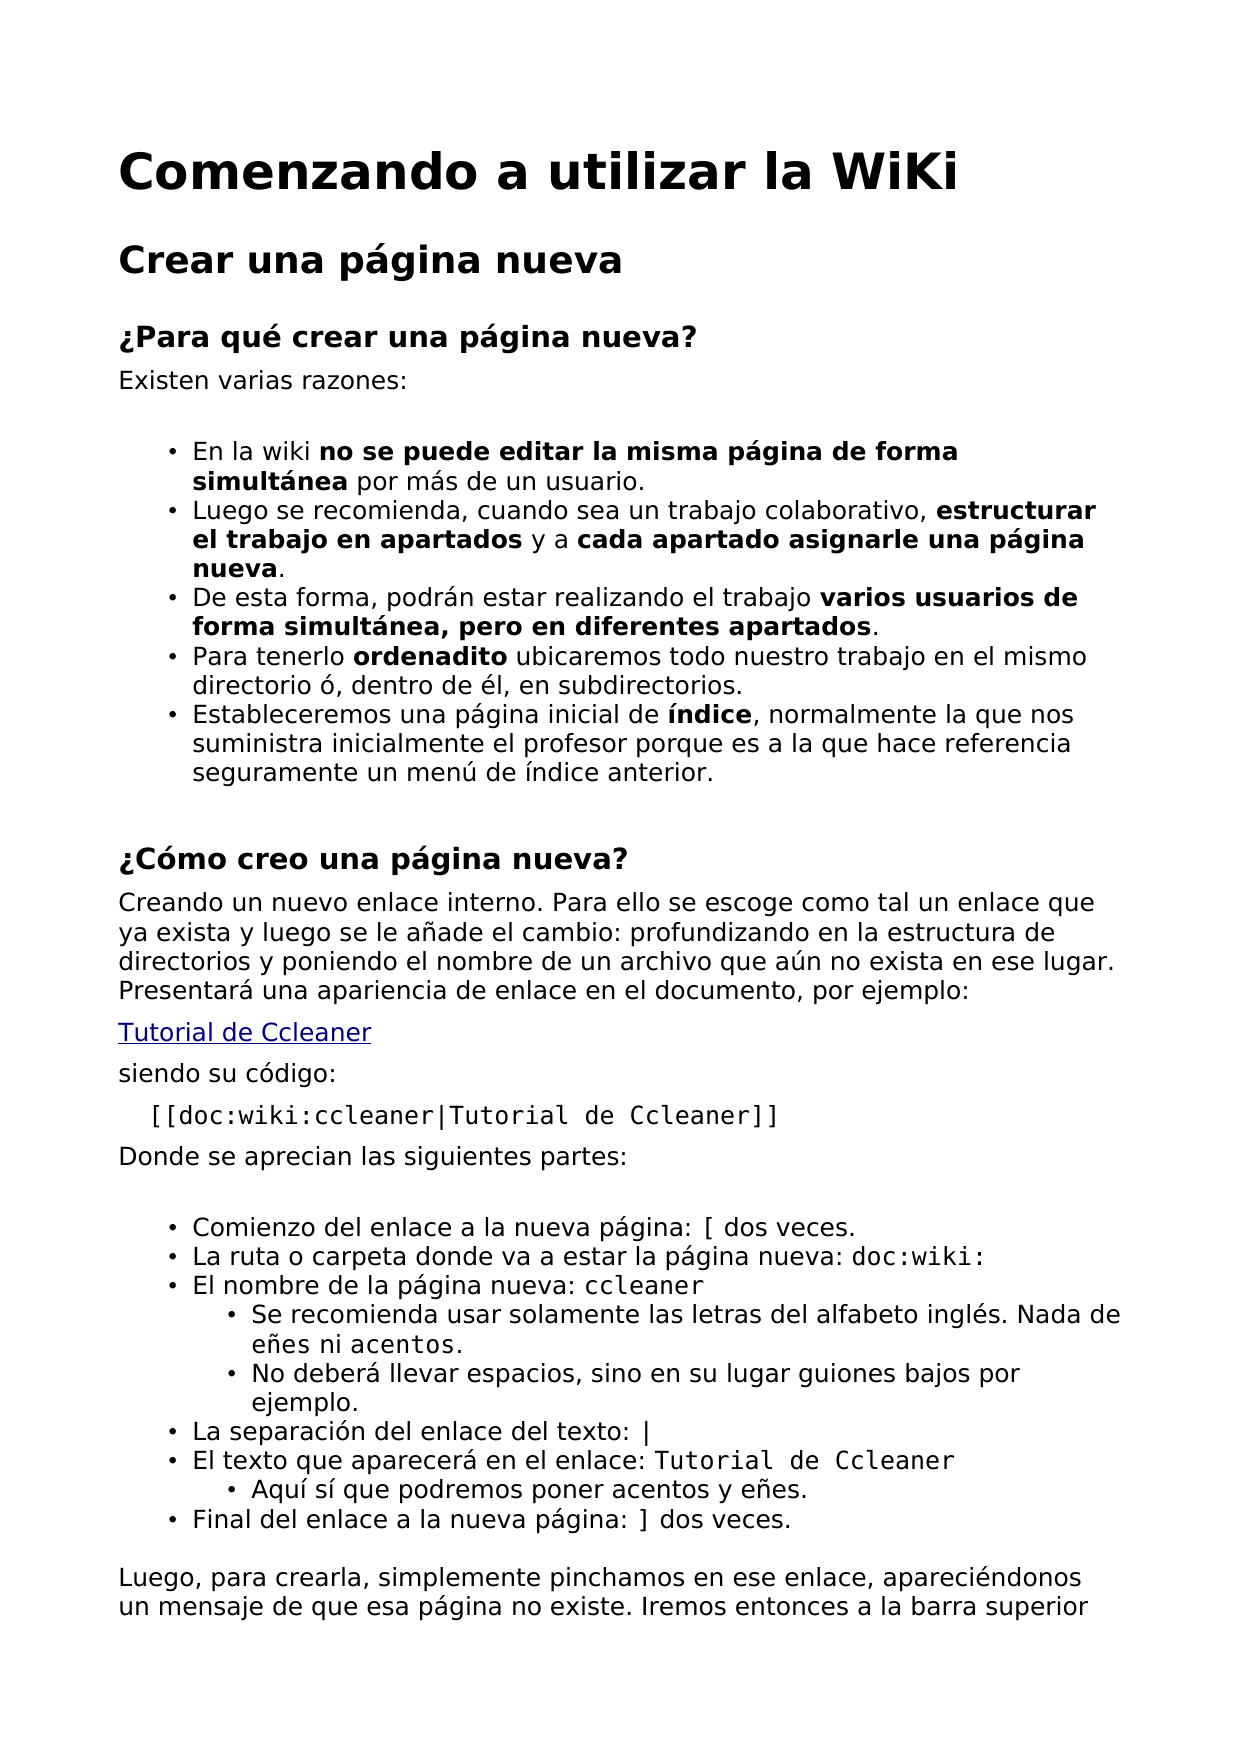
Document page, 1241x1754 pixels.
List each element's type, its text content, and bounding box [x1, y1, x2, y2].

list Aquí sí que podremos poner acentos y eñes. [236, 1476, 1122, 1505]
subtitle Crear una página nueva [118, 239, 1122, 282]
list Estableceremos una página inicial de índice, normalmente la que nos suministra inicialmente el profesor porque es a la que hace referencia seguramente un menú de índice anterior. [177, 700, 1122, 788]
list Final del enlace a la nueva página: ] dos veces. [177, 1505, 1122, 1534]
text Existen varias razones: [118, 366, 1122, 396]
text Donde se aprecian las siguientes partes: [118, 1142, 1122, 1171]
list No deberá llevar espacios, sino en su lugar guiones bajos por ejemplo. [236, 1359, 1122, 1417]
subtitle Comenzando a utilizar la WiKi [118, 143, 1122, 201]
list La ruta o carpeta donde va a estar la página nueva: doc:wiki: [177, 1242, 1122, 1271]
text Tutorial de Ccleaner [118, 1018, 1122, 1047]
subtitle ¿Cómo creo una página nueva? [118, 842, 1122, 876]
list Se recomienda usar solamente las letras del alfabeto inglés. Nada de eñes ni acentos. [236, 1301, 1122, 1359]
list El texto que aparecerá en el enlace: Tutorial de Ccleaner [177, 1446, 1122, 1476]
list Para tenerlo ordenadito ubicaremos todo nuestro trabajo en el mismo directorio ó, dentro de él, en subdirectorios. [177, 642, 1122, 700]
list Luego se recomienda, cuando sea un trabajo colaborativo, estructurar el trabajo en apartados y a cada apartado asignarle una página nueva. [177, 496, 1122, 583]
text [[doc:wiki:ccleaner|Tutorial de Ccleaner]] [118, 1101, 1122, 1130]
list La separación del enlace del texto: | [177, 1417, 1122, 1446]
list Comienzo del enlace a la nueva página: [ dos veces. [177, 1213, 1122, 1242]
list El nombre de la página nueva: ccleaner [177, 1271, 1122, 1301]
list De esta forma, podrán estar realizando el trabajo varios usuarios de forma simultánea, pero en diferentes apartados. [177, 583, 1122, 642]
text Luego, para crearla, simplemente pinchamos en ese enlace, apareciéndonos un mensaje de que esa página no existe. Iremos entonces a la barra superior [118, 1563, 1122, 1622]
list En la wiki no se puede editar la misma página de forma simultánea por más de un usuario. [177, 438, 1122, 496]
text siendo su código: [118, 1059, 1122, 1088]
subtitle ¿Para qué crear una página nueva? [118, 320, 1122, 354]
text Creando un nuevo enlace interno. Para ello se escoge como tal un enlace que ya exista y luego se le añade el cambio: profundizando en la estructura de directorios y poniendo el nombre de un archivo que aún no exista en ese lugar. Presentará una apariencia de enlace en el documento, por ejemplo: [118, 888, 1122, 1005]
